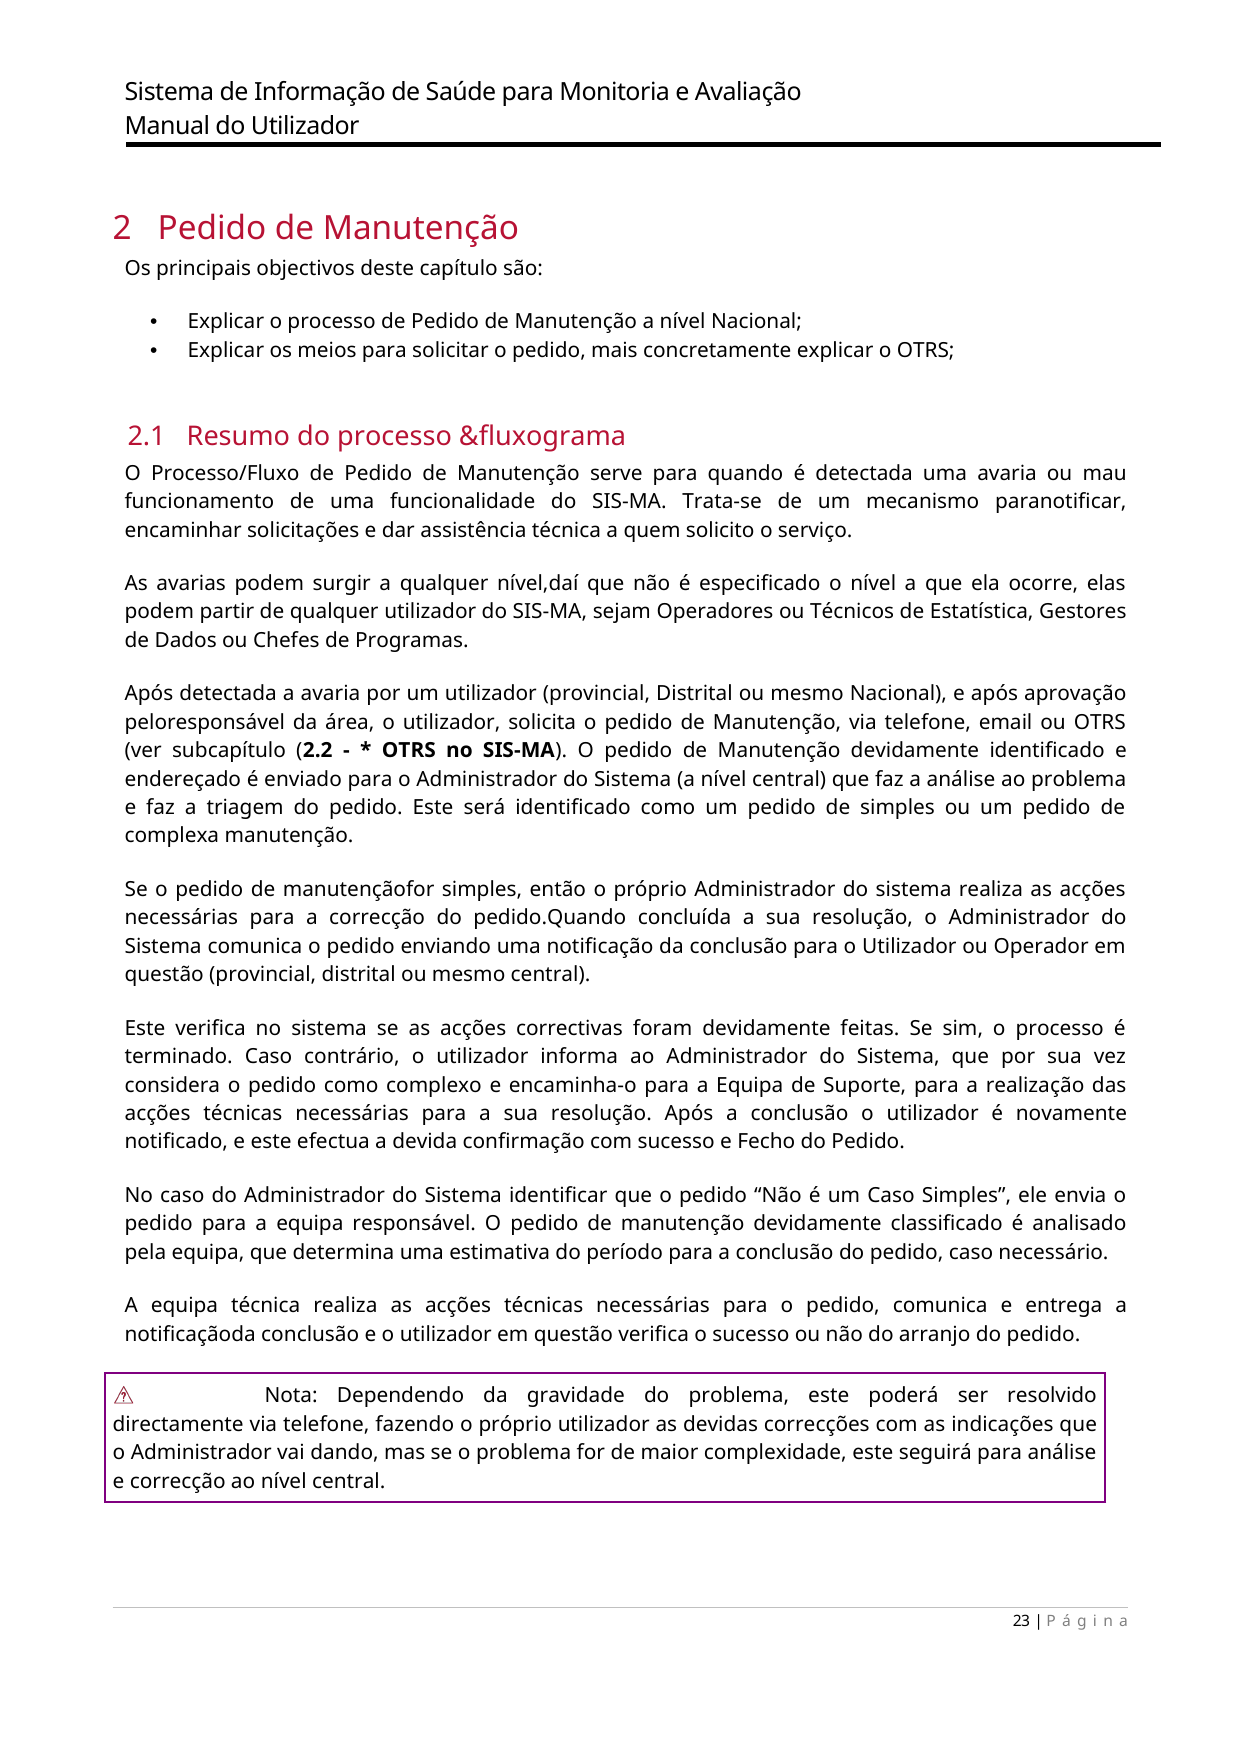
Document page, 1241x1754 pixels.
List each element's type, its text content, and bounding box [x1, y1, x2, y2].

subtitle Resumo do processo &fluxograma [127, 417, 1128, 454]
list Nota: Dependendo da gravidade do problema, este poderá ser resolvido directamente via telefone, fazendo o próprio utilizador as devidas correcções com as indicações que o Administrador vai dando, mas se o problema for de maior complexidade, este seguirá para análise e correcção ao nível central. [106, 1374, 1104, 1501]
subtitle Pedido de Manutenção [112, 203, 1128, 249]
text As avarias podem surgir a qualquer nível,daí que não é especificado o nível a que ela ocorre, elas podem partir de qualquer utilizador do SIS-MA, sejam Operadores ou Técnicos de Estatística, Gestores de Dados ou Chefes de Programas. [124, 568, 1128, 653]
list Explicar o processo de Pedido de Manutenção a nível Nacional; [150, 306, 1128, 335]
text Este verifica no sistema se as acções correctivas foram devidamente feitas. Se sim, o processo é terminado. Caso contrário, o utilizador informa ao Administrador do Sistema, que por sua vez considera o pedido como complexo e encaminha-o para a Equipa de Suporte, para a realização das acções técnicas necessárias para a sua resolução. Após a conclusão o utilizador é novamente notificado, e este efectua a devida confirmação com sucesso e Fecho do Pedido. [124, 1013, 1128, 1155]
picture [113, 1385, 134, 1404]
text No caso do Administrador do Sistema identificar que o pedido “Não é um Caso Simples”, ele envia o pedido para a equipa responsável. O pedido de manutenção devidamente classificado é analisado pela equipa, que determina uma estimativa do período para a conclusão do pedido, caso necessário. [124, 1180, 1128, 1265]
list Explicar os meios para solicitar o pedido, mais concretamente explicar o OTRS; [150, 335, 1128, 363]
text Se o pedido de manutençãofor simples, então o próprio Administrador do sistema realiza as acções necessárias para a correcção do pedido.Quando concluída a sua resolução, o Administrador do Sistema comunica o pedido enviando uma notificação da conclusão para o Utilizador ou Operador em questão (provincial, distrital ou mesmo central). [124, 874, 1128, 988]
text Os principais objectivos deste capítulo são: [124, 253, 1128, 281]
text A equipa técnica realiza as acções técnicas necessárias para o pedido, comunica e entrega a notificaçãoda conclusão e o utilizador em questão verifica o sucesso ou não do arranjo do pedido. [124, 1290, 1128, 1347]
text Após detectada a avaria por um utilizador (provincial, Distrital ou mesmo Nacional), e após aprovação peloresponsável da área, o utilizador, solicita o pedido de Manutenção, via telefone, email ou OTRS (ver subcapítulo (2.2 - * OTRS no SIS-MA). O pedido de Manutenção devidamente identificado e endereçado é enviado para o Administrador do Sistema (a nível central) que faz a análise ao problema e faz a triagem do pedido. Este será identificado como um pedido de simples ou um pedido de complexa manutenção. [124, 678, 1128, 849]
text O Processo/Fluxo de Pedido de Manutenção serve para quando é detectada uma avaria ou mau funcionamento de uma funcionalidade do SIS-MA. Trata-se de um mecanismo paranotificar, encaminhar solicitações e dar assistência técnica a quem solicito o serviço. [124, 458, 1128, 543]
